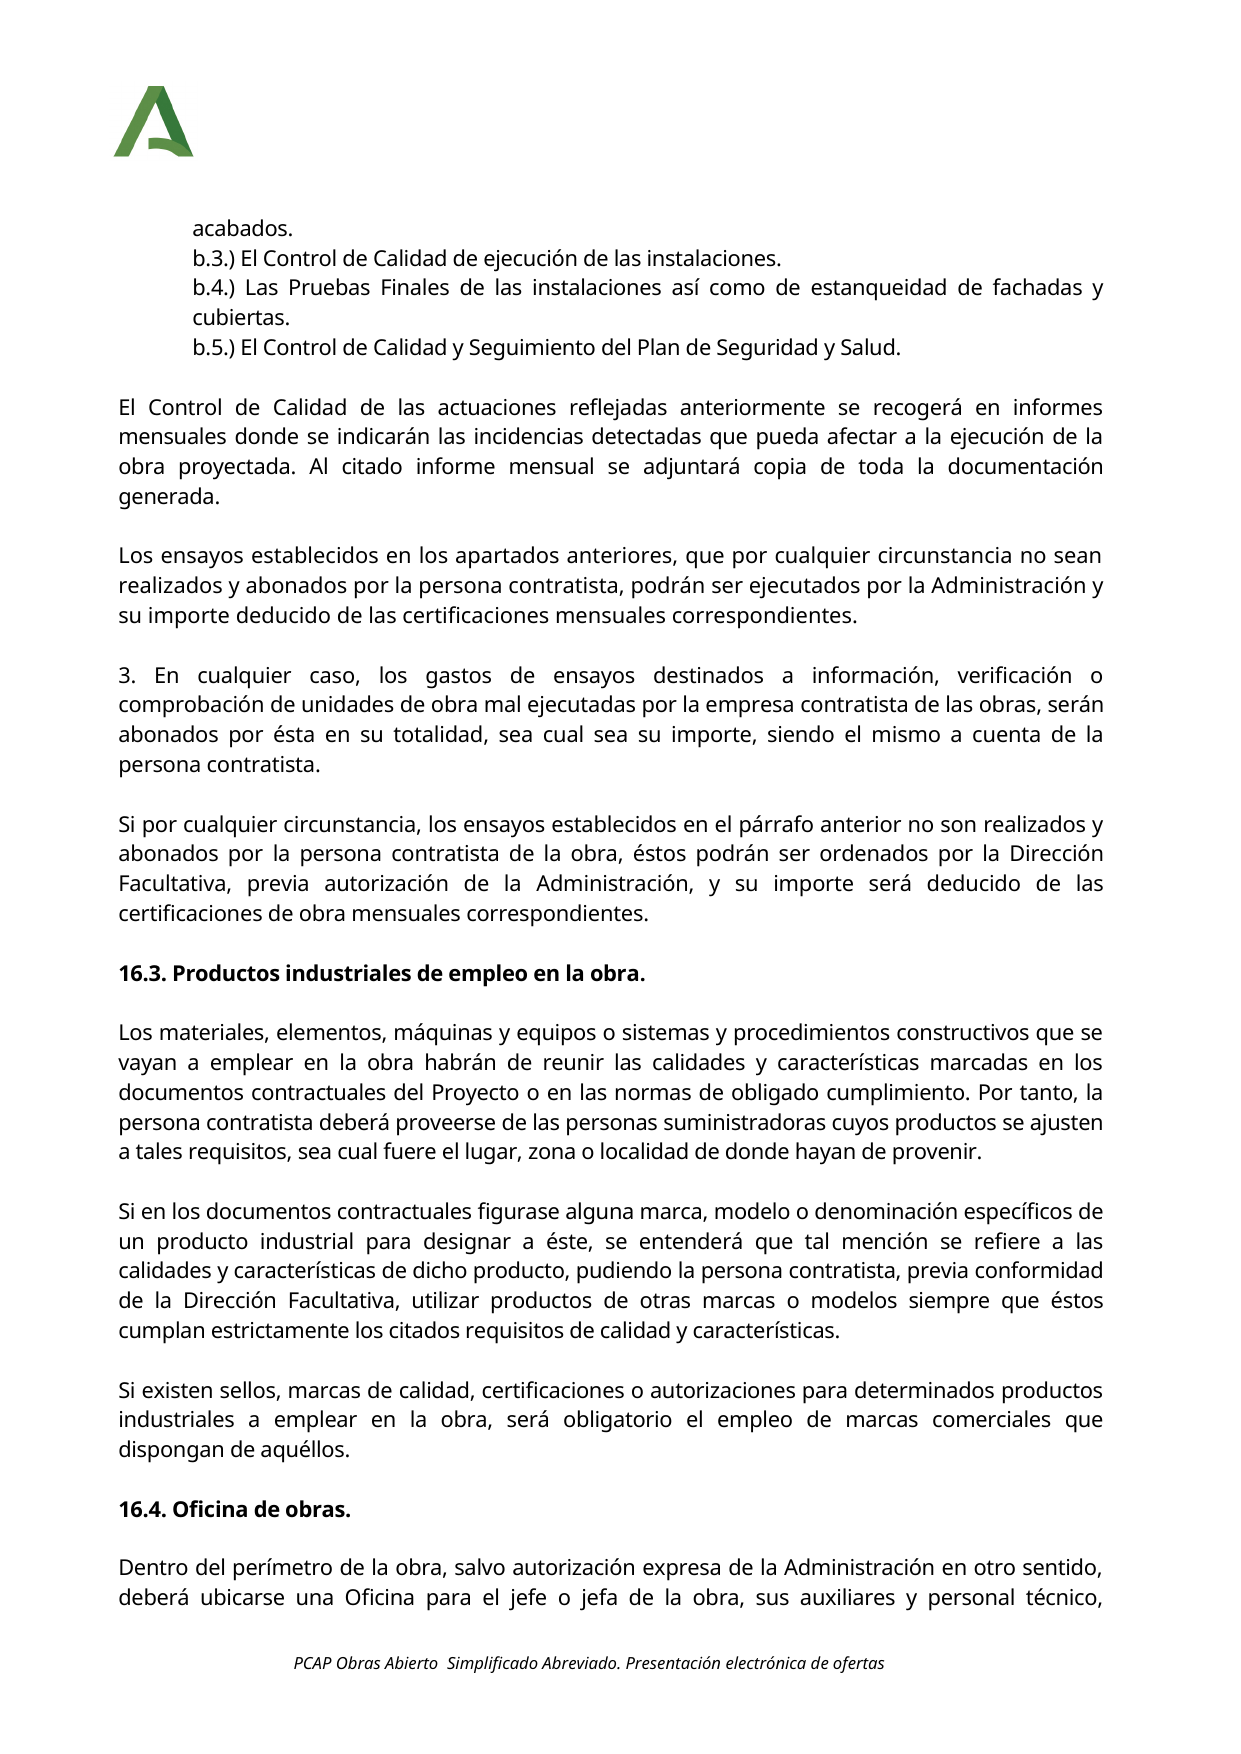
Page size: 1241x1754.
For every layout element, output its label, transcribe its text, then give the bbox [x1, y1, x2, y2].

text Si en los documentos contractuales figurase alguna marca, modelo o denominación específicos de un producto industrial para designar a éste, se entenderá que tal mención se refiere a las calidades y características de dicho producto, pudiendo la persona contratista, previa conformidad de la Dirección Facultativa, utilizar productos de otras marcas o modelos siempre que éstos cumplan estrictamente los citados requisitos de calidad y características. [118, 1196, 1104, 1345]
picture [109, 81, 198, 161]
text b.5.) El Control de Calidad y Seguimiento del Plan de Seguridad y Salud. [192, 332, 1104, 362]
text Si por cualquier circunstancia, los ensayos establecidos en el párrafo anterior no son realizados y abonados por la persona contratista de la obra, éstos podrán ser ordenados por la Dirección Facultativa, previa autorización de la Administración, y su importe será deducido de las certificaciones de obra mensuales correspondientes. [118, 808, 1104, 928]
text acabados. [192, 213, 1104, 242]
text Los materiales, elementos, máquinas y equipos o sistemas y procedimientos constructivos que se vayan a emplear en la obra habrán de reunir las calidades y características marcadas en los documentos contractuales del Proyecto o en las normas de obligado cumplimiento. Por tanto, la persona contratista deberá proveerse de las personas suministradoras cuyos productos se ajusten a tales requisitos, sea cual fuere el lugar, zona o localidad de donde hayan de provenir. [118, 1017, 1104, 1166]
text Los ensayos establecidos en los apartados anteriores, que por cualquier circunstancia no sean realizados y abonados por la persona contratista, podrán ser ejecutados por la Administración y su importe deducido de las certificaciones mensuales correspondientes. [118, 540, 1104, 630]
text El Control de Calidad de las actuaciones reflejadas anteriormente se recogerá en informes mensuales donde se indicarán las incidencias detectadas que pueda afectar a la ejecución de la obra proyectada. Al citado informe mensual se adjuntará copia de toda la documentación generada. [118, 391, 1104, 511]
text 16.3. Productos industriales de empleo en la obra. [118, 957, 1104, 987]
text 3. En cualquier caso, los gastos de ensayos destinados a información, verificación o comprobación de unidades de obra mal ejecutadas por la empresa contratista de las obras, serán abonados por ésta en su totalidad, sea cual sea su importe, siendo el mismo a cuenta de la persona contratista. [118, 659, 1104, 779]
text b.3.) El Control de Calidad de ejecución de las instalaciones. [192, 242, 1104, 272]
text Si existen sellos, marcas de calidad, certificaciones o autorizaciones para determinados productos industriales a emplear en la obra, será obligatorio el empleo de marcas comerciales que dispongan de aquéllos. [118, 1374, 1104, 1464]
text Dentro del perímetro de la obra, salvo autorización expresa de la Administración en otro sentido, deberá ubicarse una Oficina para el jefe o jefa de la obra, sus auxiliares y personal técnico, [118, 1552, 1104, 1612]
text b.4.) Las Pruebas Finales de las instalaciones así como de estanqueidad de fachadas y cubiertas. [192, 272, 1104, 332]
text 16.4. Oficina de obras. [118, 1494, 1104, 1523]
